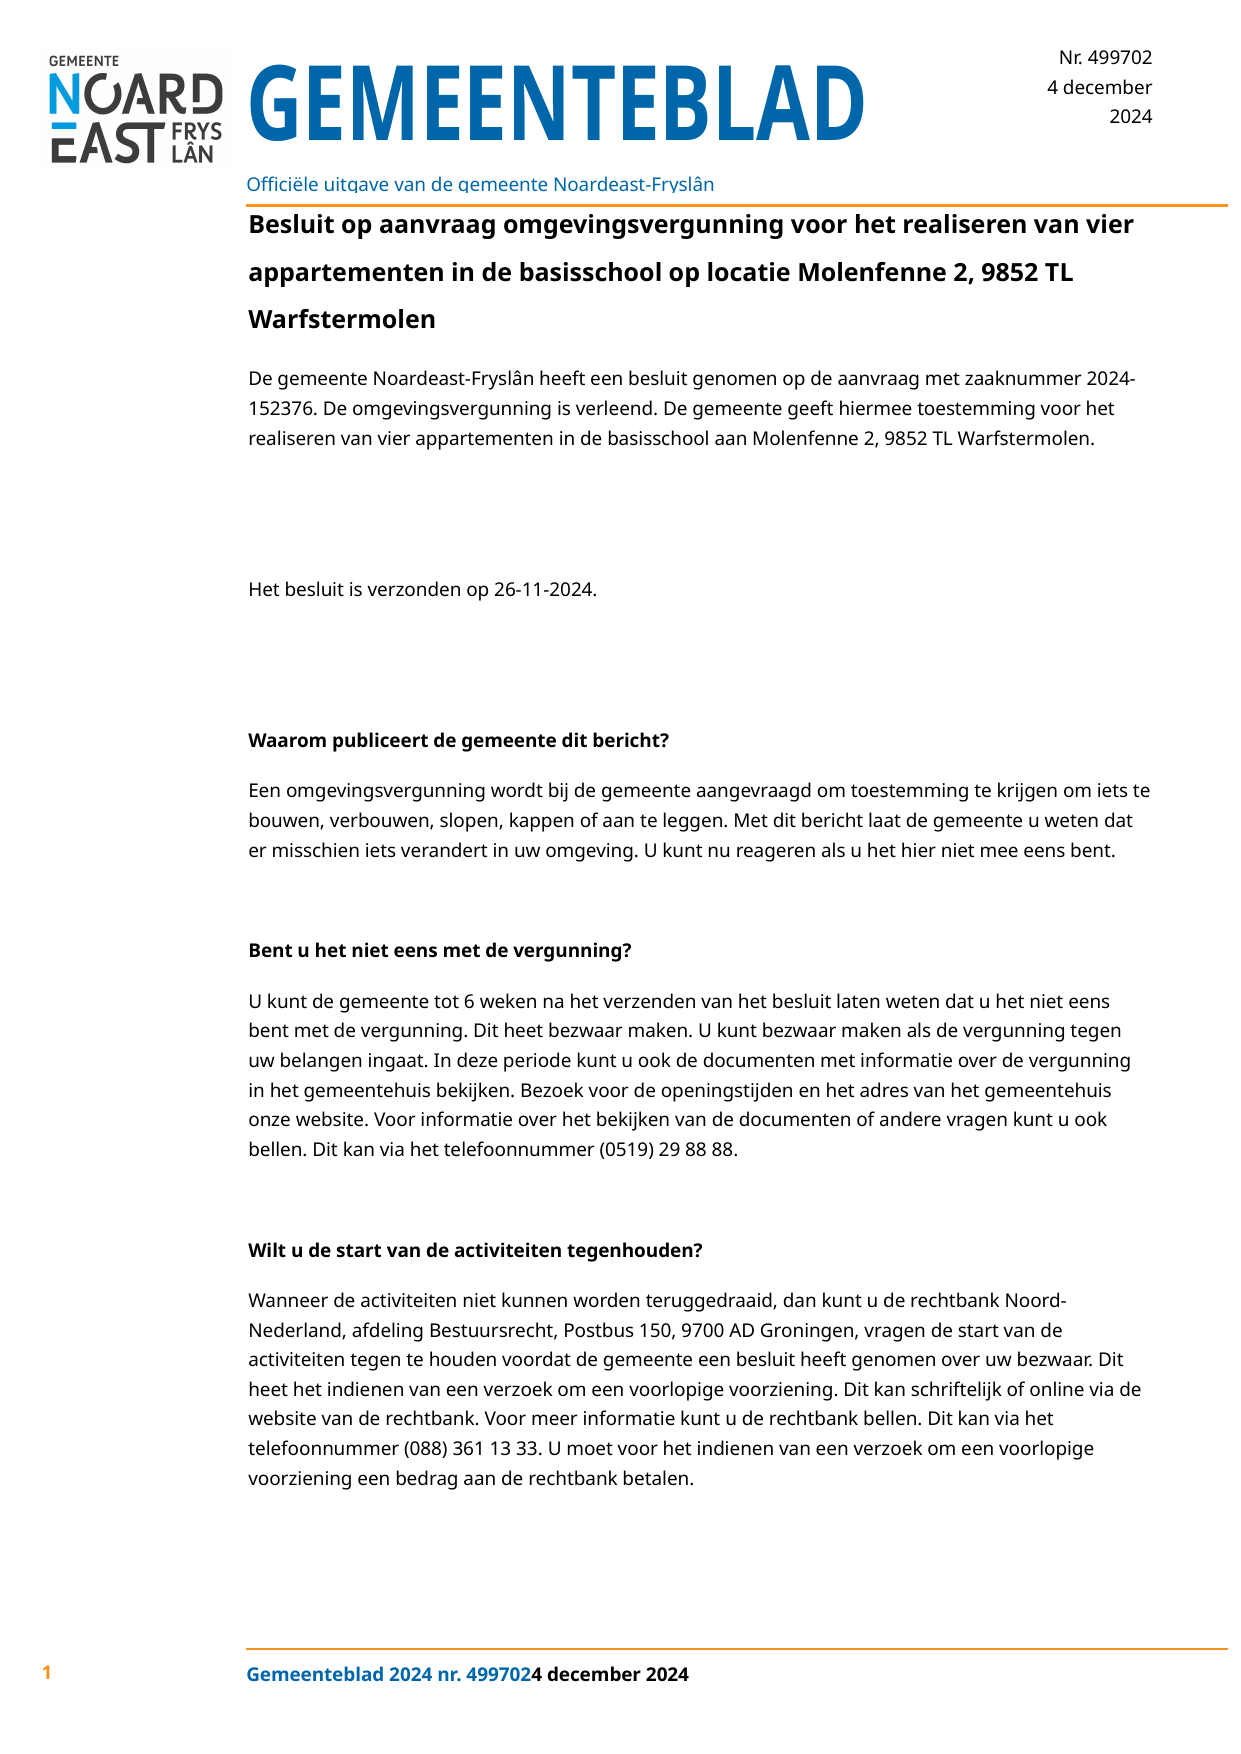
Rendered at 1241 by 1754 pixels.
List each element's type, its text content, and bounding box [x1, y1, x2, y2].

text De gemeente Noardeast-Fryslân heeft een besluit genomen op de aanvraag met zaaknummer 2024-152376. De omgevingsvergunning is verleend. De gemeente geeft hiermee toestemming voor het realiseren van vier appartementen in de basisschool aan Molenfenne 2, 9852 TL Warfstermolen. [248, 366, 1152, 450]
picture [41, 47, 231, 172]
text Wanneer de activiteiten niet kunnen worden teruggedraaid, dan kunt u de rechtbank Noord-Nederland, afdeling Bestuursrecht, Postbus 150, 9700 AD Groningen, vragen de start van de activiteiten tegen te houden voordat de gemeente een besluit heeft genomen over uw bezwaar. Dit heet het indienen van een verzoek om een voorlopige voorziening. Dit kan schriftelijk of online via de website van de rechtbank. Voor meer informatie kunt u de rechtbank bellen. Dit kan via het telefoonnummer (088) 361 13 33. U moet voor het indienen van een verzoek om een voorlopige voorziening een bedrag aan de rechtbank betalen. [248, 1287, 1152, 1490]
text U kunt de gemeente tot 6 weken na het verzenden van het besluit laten weten dat u het niet eens bent met de vergunning. Dit heet bezwaar maken. U kunt bezwaar maken als de vergunning tegen uw belangen ingaat. In deze periode kunt u ook de documenten met informatie over de vergunning in het gemeentehuis bekijken. Bezoek voor de openingstijden en het adres van het gemeentehuis onze website. Voor informatie over het bekijken van de documenten of andere vragen kunt u ook bellen. Dit kan via het telefoonnummer (0519) 29 88 88. [248, 988, 1152, 1162]
text Het besluit is verzonden op 26-11-2024. [248, 576, 1152, 602]
text Waarom publiceert de gemeente dit bericht? [248, 727, 1152, 753]
text Wilt u de start van de activiteiten tegenhouden? [248, 1237, 1152, 1262]
text Bent u het niet eens met de vergunning? [248, 938, 1152, 963]
text Besluit op aanvraag omgevingsvergunning voor het realiseren van vier appartementen in de basisschool op locatie Molenfenne 2, 9852 TL Warfstermolen [248, 207, 1152, 336]
text Een omgevingsvergunning wordt bij de gemeente aangevraagd om toestemming te krijgen om iets te bouwen, verbouwen, slopen, kappen of aan te leggen. Met dit bericht laat de gemeente u weten dat er misschien iets verandert in uw omgeving. U kunt nu reageren als u het hier niet mee eens bent. [248, 778, 1152, 862]
